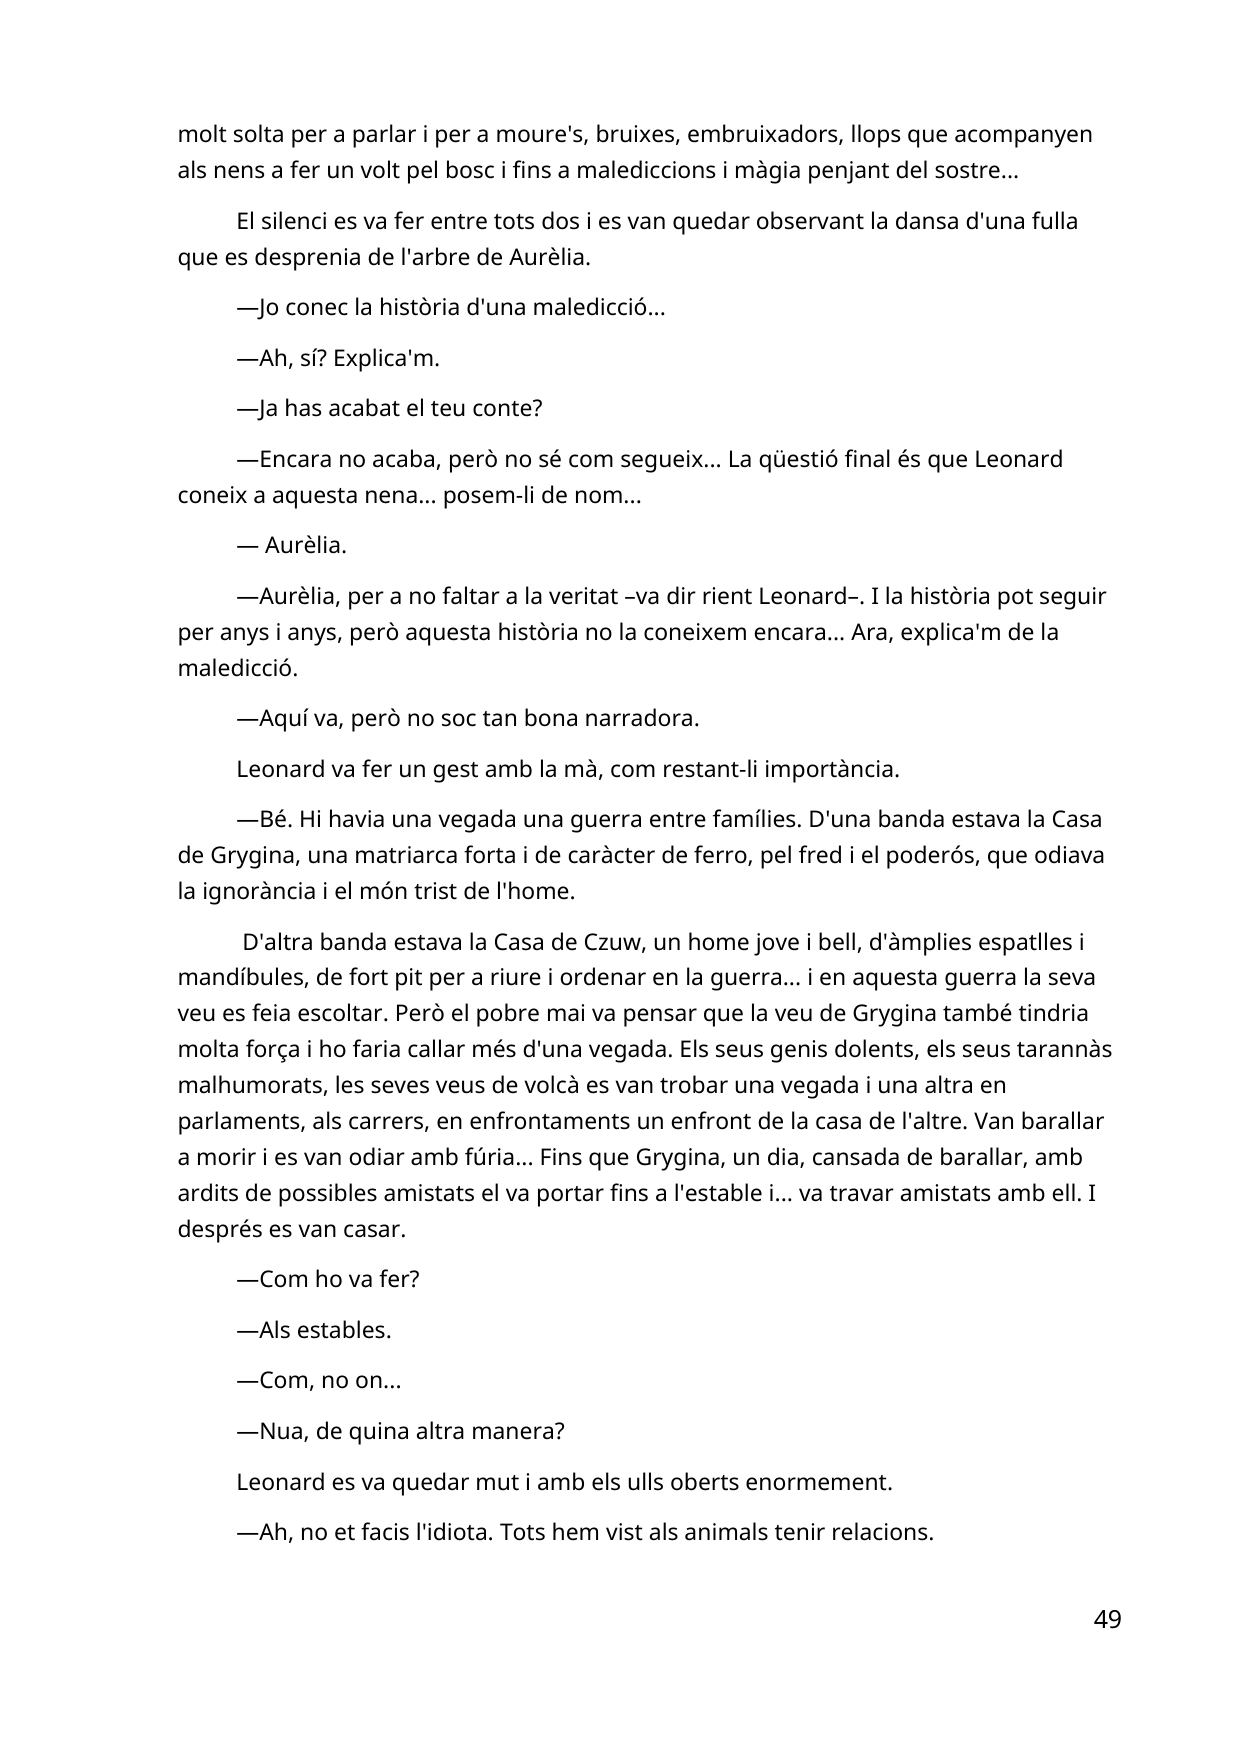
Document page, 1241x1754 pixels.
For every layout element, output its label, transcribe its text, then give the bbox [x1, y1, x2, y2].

text —Als estables. [177, 1314, 1122, 1345]
text —Ah, no et facis l'idiota. Tots hem vist als animals tenir relacions. [177, 1516, 1122, 1547]
text —Ja has acabat el teu conte? [177, 392, 1122, 423]
text —Aquí va, però no soc tan bona narradora. [177, 702, 1122, 733]
text molt solta per a parlar i per a moure's, bruixes, embruixadors, llops que acompanyen als nens a fer un volt pel bosc i fins a malediccions i màgia penjant del sostre... [177, 118, 1122, 185]
text El silenci es va fer entre tots dos i es van quedar observant la dansa d'una fulla que es desprenia de l'arbre de Aurèlia. [177, 204, 1122, 272]
text D'altra banda estava la Casa de Czuw, un home jove i bell, d'àmplies espatlles i mandíbules, de fort pit per a riure i ordenar en la guerra... i en aquesta guerra la seva veu es feia escoltar. Però el pobre mai va pensar que la veu de Grygina també tindria molta força i ho faria callar més d'una vegada. Els seus genis dolents, els seus tarannàs malhumorats, les seves veus de volcà es van trobar una vegada i una altra en parlaments, als carrers, en enfrontaments un enfront de la casa de l'altre. Van barallar a morir i es van odiar amb fúria... Fins que Grygina, un dia, cansada de barallar, amb ardits de possibles amistats el va portar fins a l'estable i... va travar amistats amb ell. I després es van casar. [177, 925, 1122, 1244]
text —Bé. Hi havia una vegada una guerra entre famílies. D'una banda estava la Casa de Grygina, una matriarca forta i de caràcter de ferro, pel fred i el poderós, que odiava la ignorància i el món trist de l'home. [177, 803, 1122, 906]
text —Jo conec la història d'una maledicció... [177, 291, 1122, 322]
text — Aurèlia. [177, 529, 1122, 560]
text —Ah, sí? Explica'm. [177, 342, 1122, 373]
text —Encara no acaba, però no sé com segueix... La qüestió final és que Leonard coneix a aquesta nena... posem-li de nom... [177, 443, 1122, 510]
text Leonard va fer un gest amb la mà, com restant-li importància. [177, 752, 1122, 784]
text —Aurèlia, per a no faltar a la veritat –va dir rient Leonard–. I la història pot seguir per anys i anys, però aquesta història no la coneixem encara... Ara, explica'm de la maledicció. [177, 579, 1122, 683]
text Leonard es va quedar mut i amb els ulls oberts enormement. [177, 1466, 1122, 1497]
text —Nua, de quina altra manera? [177, 1415, 1122, 1446]
text —Com ho va fer? [177, 1263, 1122, 1295]
text —Com, no on... [177, 1364, 1122, 1396]
